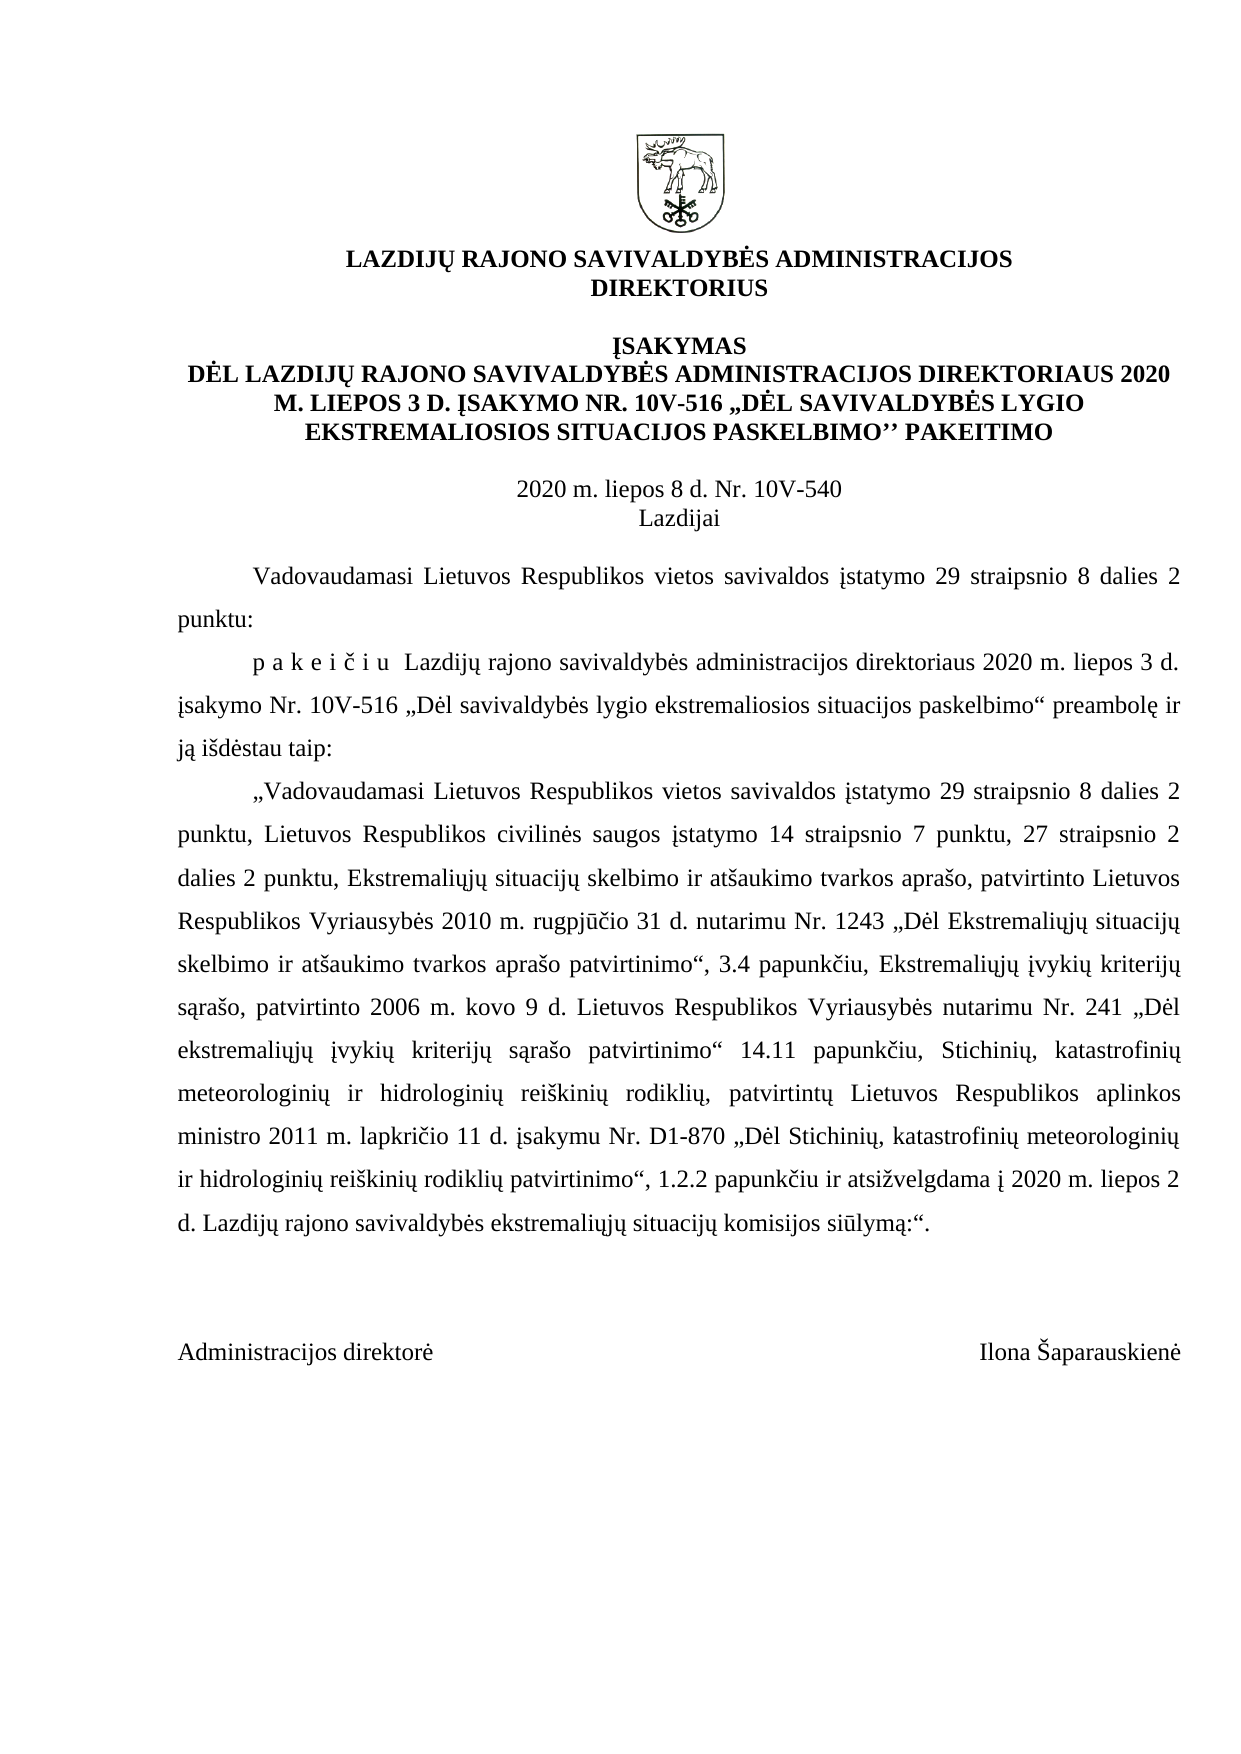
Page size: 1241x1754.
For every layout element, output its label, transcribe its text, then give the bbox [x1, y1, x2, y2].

text 2020 m. liepos 8 d. Nr. 10V-540 [177, 474, 1181, 503]
text Vadovaudamasi Lietuvos Respublikos vietos savivaldos įstatymo 29 straipsnio 8 dalies 2 punktu: [177, 561, 1181, 633]
text ĮSAKYMAS [177, 331, 1181, 359]
text DĖL LAZDIJŲ RAJONO SAVIVALDYBĖS ADMINISTRACIJOS DIREKTORIAUS 2020 M. LIEPOS 3 D. ĮSAKYMO NR. 10V-516 „DĖL SAVIVALDYBĖS LYGIO EKSTREMALIOSIOS SITUACIJOS PASKELBIMO’’ PAKEITIMO [177, 359, 1181, 446]
text LAZDIJŲ RAJONO SAVIVALDYBĖS ADMINISTRACIJOS [177, 244, 1181, 273]
text p a k e i č i u Lazdijų rajono savivaldybės administracijos direktoriaus 2020 m. liepos 3 d. įsakymo Nr. 10V-516 „Dėl savivaldybės lygio ekstremaliosios situacijos paskelbimo“ preambolę ir ją išdėstau taip: [177, 647, 1181, 762]
text DIREKTORIUS [177, 273, 1181, 302]
text Administracijos direktorė Ilona Šaparauskienė [177, 1337, 1181, 1366]
text „Vadovaudamasi Lietuvos Respublikos vietos savivaldos įstatymo 29 straipsnio 8 dalies 2 punktu, Lietuvos Respublikos civilinės saugos įstatymo 14 straipsnio 7 punktu, 27 straipsnio 2 dalies 2 punktu, Ekstremaliųjų situacijų skelbimo ir atšaukimo tvarkos aprašo, patvirtinto Lietuvos Respublikos Vyriausybės 2010 m. rugpjūčio 31 d. nutarimu Nr. 1243 „Dėl Ekstremaliųjų situacijų skelbimo ir atšaukimo tvarkos aprašo patvirtinimo“, 3.4 papunkčiu, Ekstremaliųjų įvykių kriterijų sąrašo, patvirtinto 2006 m. kovo 9 d. Lietuvos Respublikos Vyriausybės nutarimu Nr. 241 „Dėl ekstremaliųjų įvykių kriterijų sąrašo patvirtinimo“ 14.11 papunkčiu, Stichinių, katastrofinių meteorologinių ir hidrologinių reiškinių rodiklių, patvirtintų Lietuvos Respublikos aplinkos ministro 2011 m. lapkričio 11 d. įsakymu Nr. D1-870 „Dėl Stichinių, katastrofinių meteorologinių ir hidrologinių reiškinių rodiklių patvirtinimo“, 1.2.2 papunkčiu ir atsižvelgdama į 2020 m. liepos 2 d. Lazdijų rajono savivaldybės ekstremaliųjų situacijų komisijos siūlymą:“. [177, 776, 1181, 1236]
text Lazdijai [177, 503, 1181, 532]
